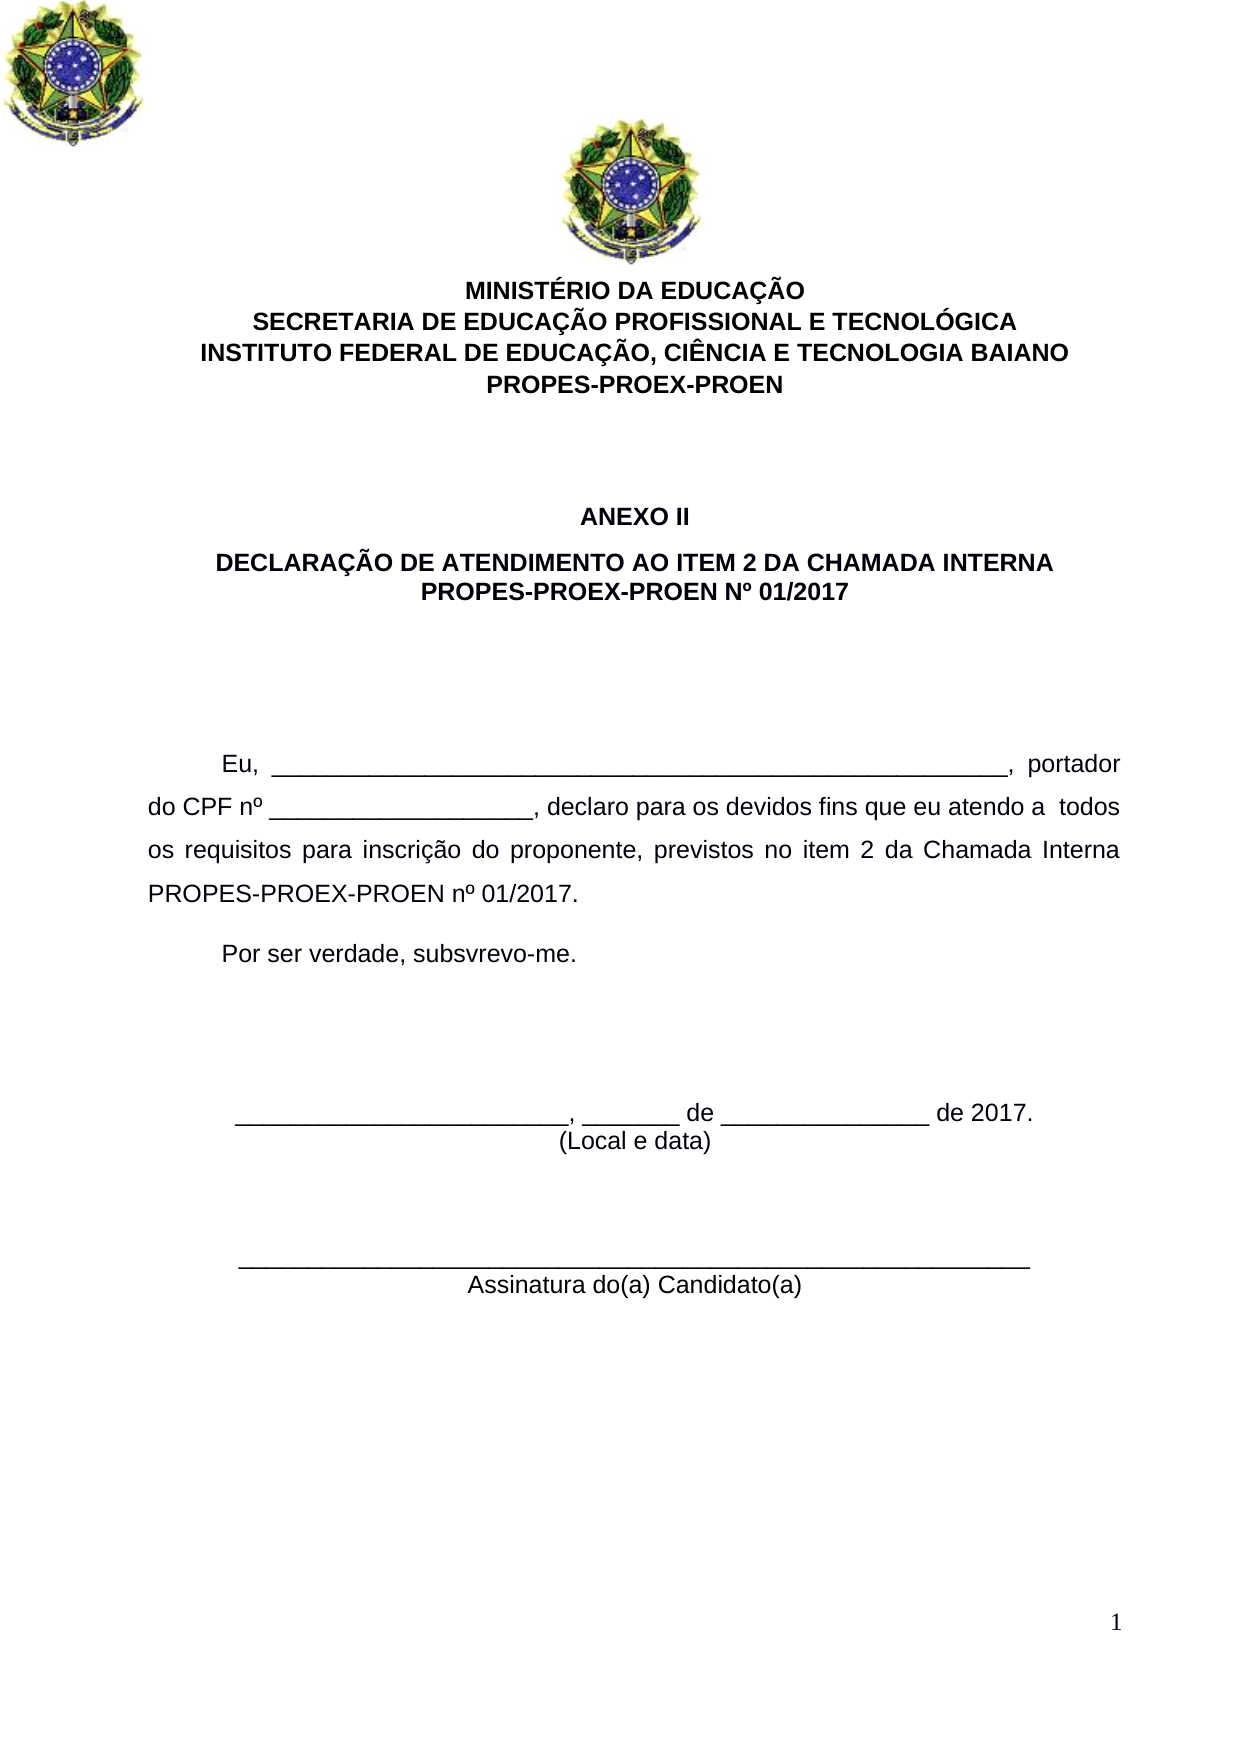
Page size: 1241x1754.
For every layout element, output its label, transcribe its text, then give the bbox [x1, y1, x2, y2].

text ________________________, _______ de _______________ de 2017. [148, 1098, 1122, 1126]
text Por ser verdade, subsvrevo-me. [148, 939, 1122, 968]
text Assinatura do(a) Candidato(a) [148, 1270, 1122, 1299]
text (Local e data) [148, 1126, 1122, 1155]
text PROPES-PROEX-PROEN Nº 01/2017 [148, 577, 1122, 606]
text Eu, _____________________________________________________, portador do CPF nº ___________________, declaro para os devidos fins que eu atendo a todos os requisitos para inscrição do proponente, previstos no item 2 da Chamada Interna PROPES-PROEX-PROEN nº 01/2017. [148, 749, 1122, 907]
picture [0, 0, 148, 148]
picture [558, 118, 706, 266]
text _________________________________________________________ [148, 1241, 1122, 1270]
text ANEXO II [148, 502, 1122, 530]
text DECLARAÇÃO DE ATENDIMENTO AO ITEM 2 DA CHAMADA INTERNA [148, 548, 1122, 577]
